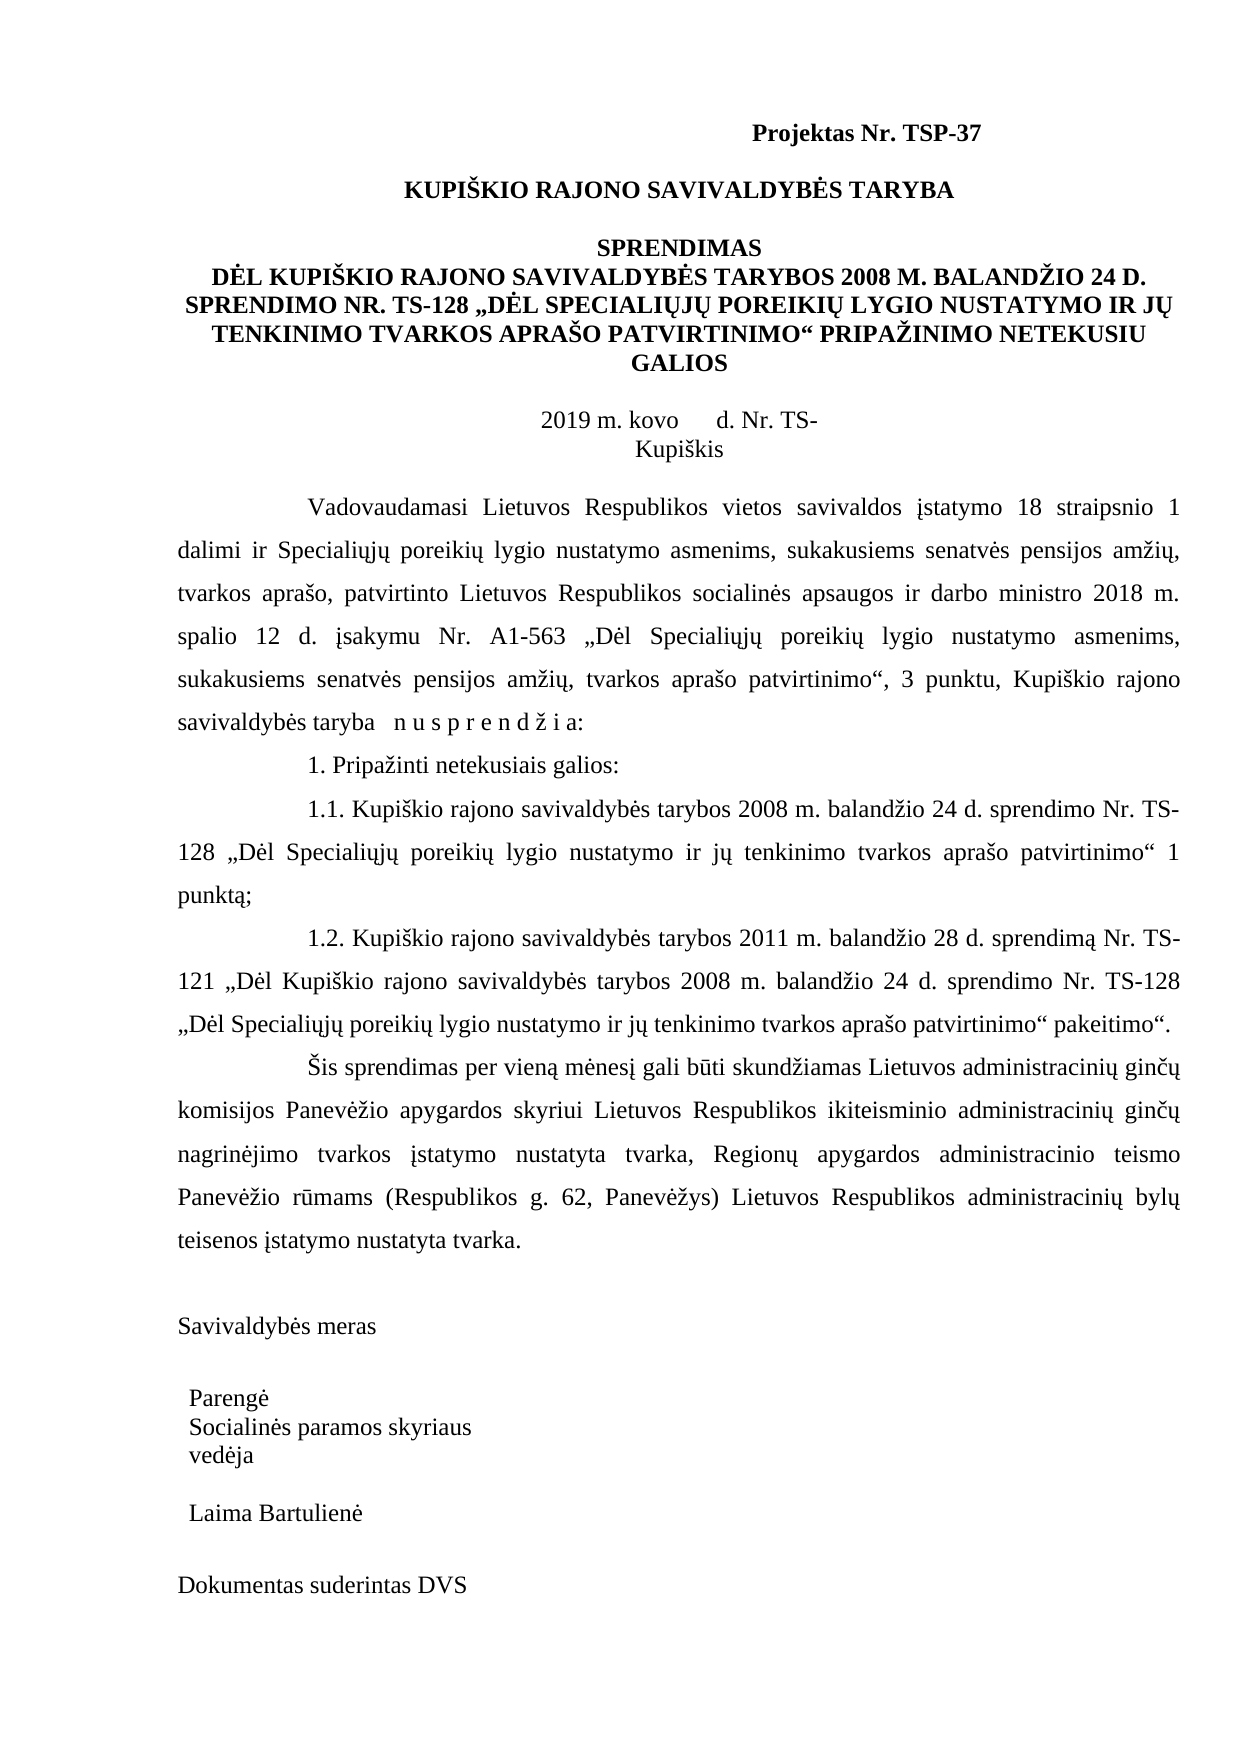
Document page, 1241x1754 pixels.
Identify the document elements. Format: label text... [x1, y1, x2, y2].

text Šis sprendimas per vieną mėnesį gali būti skundžiamas Lietuvos administracinių ginčų komisijos Panevėžio apygardos skyriui Lietuvos Respublikos ikiteisminio administracinių ginčų nagrinėjimo tvarkos įstatymo nustatyta tvarka, Regionų apygardos administracinio teismo Panevėžio rūmams (Respublikos g. 62, Panevėžys) Lietuvos Respublikos administracinių bylų teisenos įstatymo nustatyta tvarka. [177, 1052, 1181, 1254]
text DĖL KUPIŠKIO RAJONO SAVIVALDYBĖS TARYBOS 2008 M. BALANDŽIO 24 D. SPRENDIMO NR. TS-128 „DĖL SPECIALIŲJŲ POREIKIŲ LYGIO NUSTATYMO IR JŲ TENKINIMO TVARKOS APRAŠO PATVIRTINIMO“ PRIPAŽINIMO NETEKUSIU GALIOS [177, 262, 1181, 377]
text SPRENDIMAS [177, 233, 1181, 262]
text Projektas Nr. TSP-37 [177, 118, 1181, 147]
text 1.1. Kupiškio rajono savivaldybės tarybos 2008 m. balandžio 24 d. sprendimo Nr. TS-128 „Dėl Specialiųjų poreikių lygio nustatymo ir jų tenkinimo tvarkos aprašo patvirtinimo“ 1 punktą; [177, 794, 1181, 909]
table_cell [514, 1441, 829, 1469]
table_cell [514, 1498, 829, 1527]
text Dokumentas suderintas DVS [177, 1570, 1181, 1599]
table_cell [177, 1469, 513, 1498]
table_cell Socialinės paramos skyriaus [177, 1412, 513, 1441]
text Kupiškis [177, 434, 1181, 463]
table_cell vedėja [177, 1441, 513, 1469]
text 2019 m. kovo d. Nr. TS- [177, 406, 1181, 434]
table_header [514, 1354, 829, 1412]
table_header Parengė [177, 1354, 513, 1412]
text 1. Pripažinti netekusiais galios: [177, 751, 1181, 779]
table_cell Laima Bartulienė [177, 1498, 513, 1527]
text Vadovaudamasi Lietuvos Respublikos vietos savivaldos įstatymo 18 straipsnio 1 dalimi ir Specialiųjų poreikių lygio nustatymo asmenims, sukakusiems senatvės pensijos amžių, tvarkos aprašo, patvirtinto Lietuvos Respublikos socialinės apsaugos ir darbo ministro 2018 m. spalio 12 d. įsakymu Nr. A1-563 „Dėl Specialiųjų poreikių lygio nustatymo asmenims, sukakusiems senatvės pensijos amžių, tvarkos aprašo patvirtinimo“, 3 punktu, Kupiškio rajono savivaldybės taryba n u s p r e n d ž i a: [177, 492, 1181, 736]
text 1.2. Kupiškio rajono savivaldybės tarybos 2011 m. balandžio 28 d. sprendimą Nr. TS-121 „Dėl Kupiškio rajono savivaldybės tarybos 2008 m. balandžio 24 d. sprendimo Nr. TS-128 „Dėl Specialiųjų poreikių lygio nustatymo ir jų tenkinimo tvarkos aprašo patvirtinimo“ pakeitimo“. [177, 923, 1181, 1038]
text Savivaldybės meras [177, 1311, 1181, 1340]
text KUPIŠKIO RAJONO SAVIVALDYBĖS TARYBA [177, 176, 1181, 204]
table_cell [514, 1469, 829, 1498]
table_cell [514, 1412, 829, 1441]
